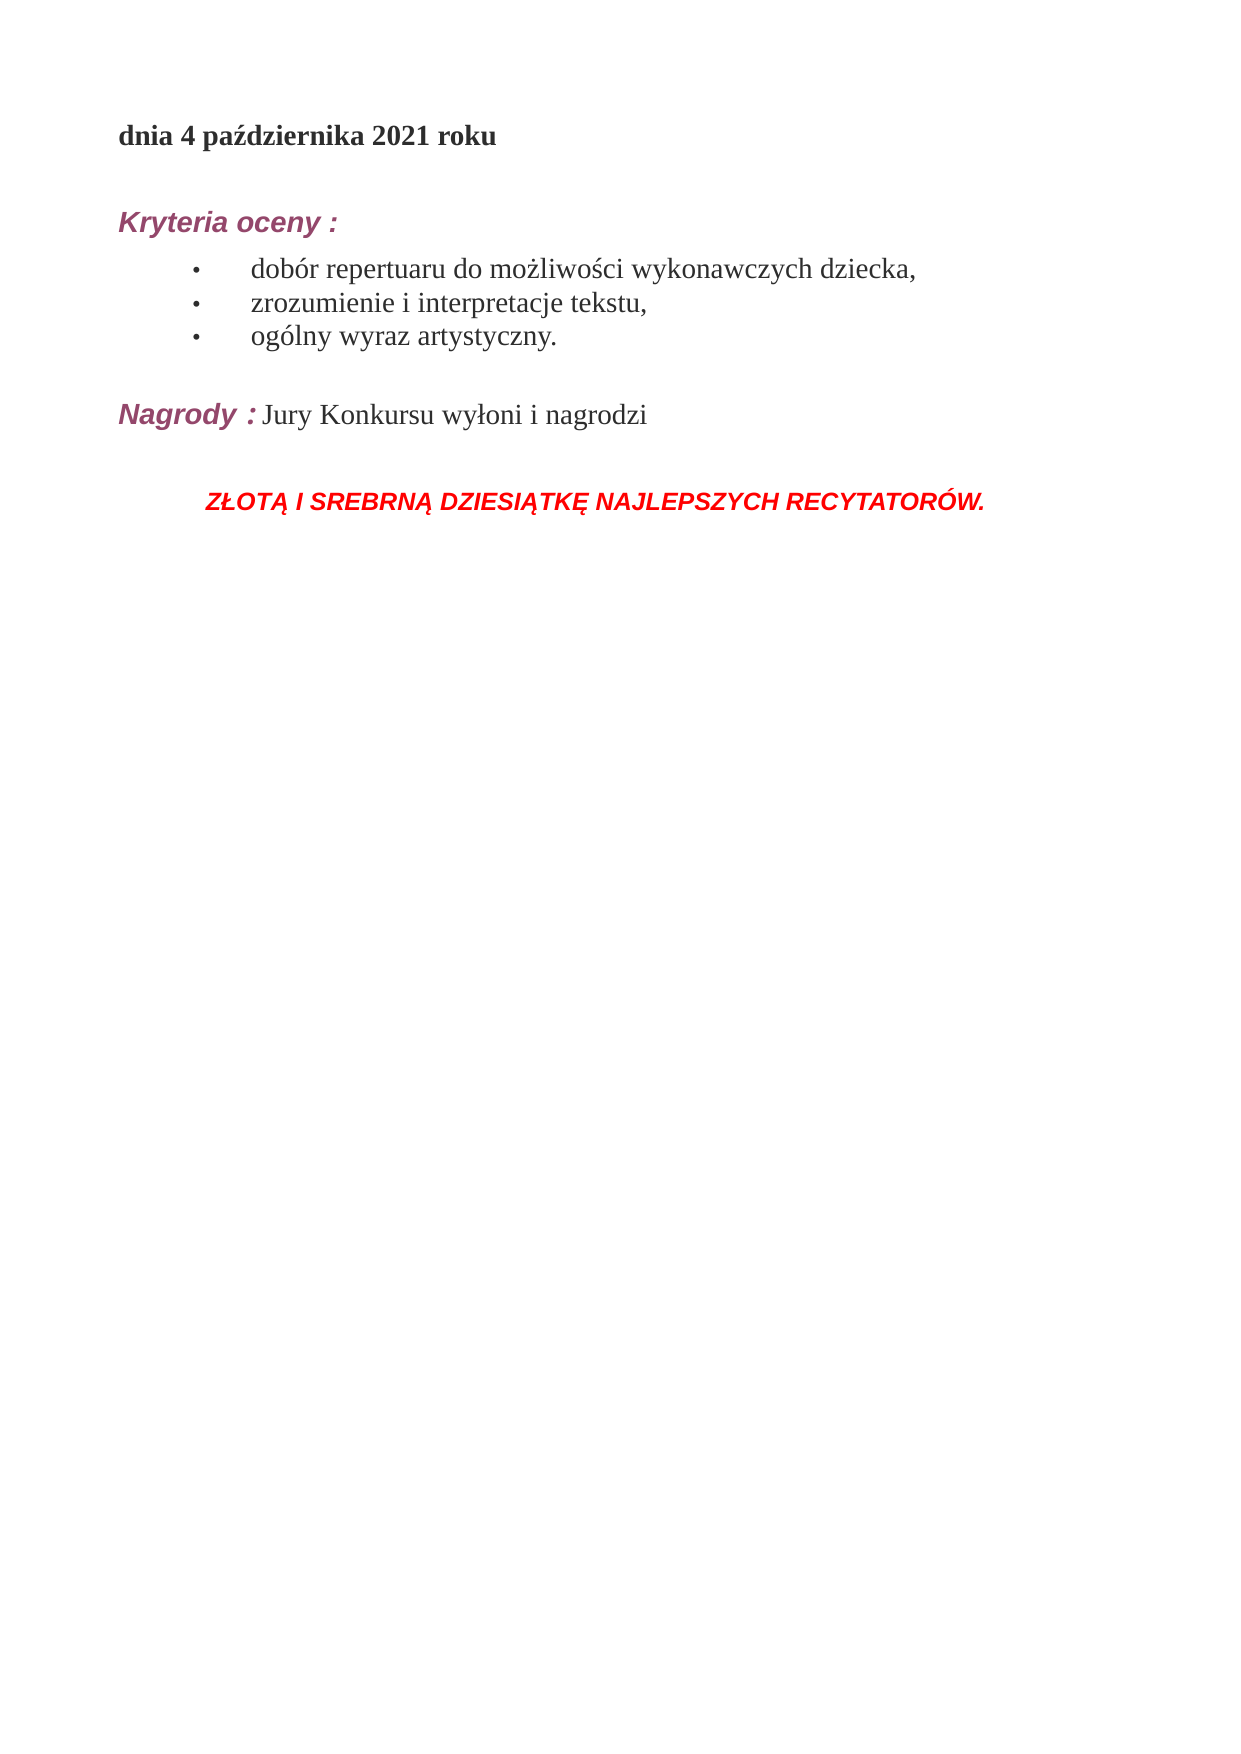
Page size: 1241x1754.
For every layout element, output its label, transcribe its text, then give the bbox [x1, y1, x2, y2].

text • ogólny wyraz artystyczny. [192, 318, 1122, 352]
text • dobór repertuaru do możliwości wykonawczych dziecka, [192, 251, 1122, 285]
text Kryteria oceny : [118, 205, 1122, 239]
text ZŁOTĄ I SREBRNĄ DZIESIĄTKĘ NAJLEPSZYCH RECYTATORÓW. [118, 487, 1122, 516]
text dnia 4 października 2021 roku [118, 118, 1122, 152]
text • zrozumienie i interpretacje tekstu, [192, 285, 1122, 318]
text Nagrody : Jury Konkursu wyłoni i nagrodzi [118, 393, 1122, 433]
